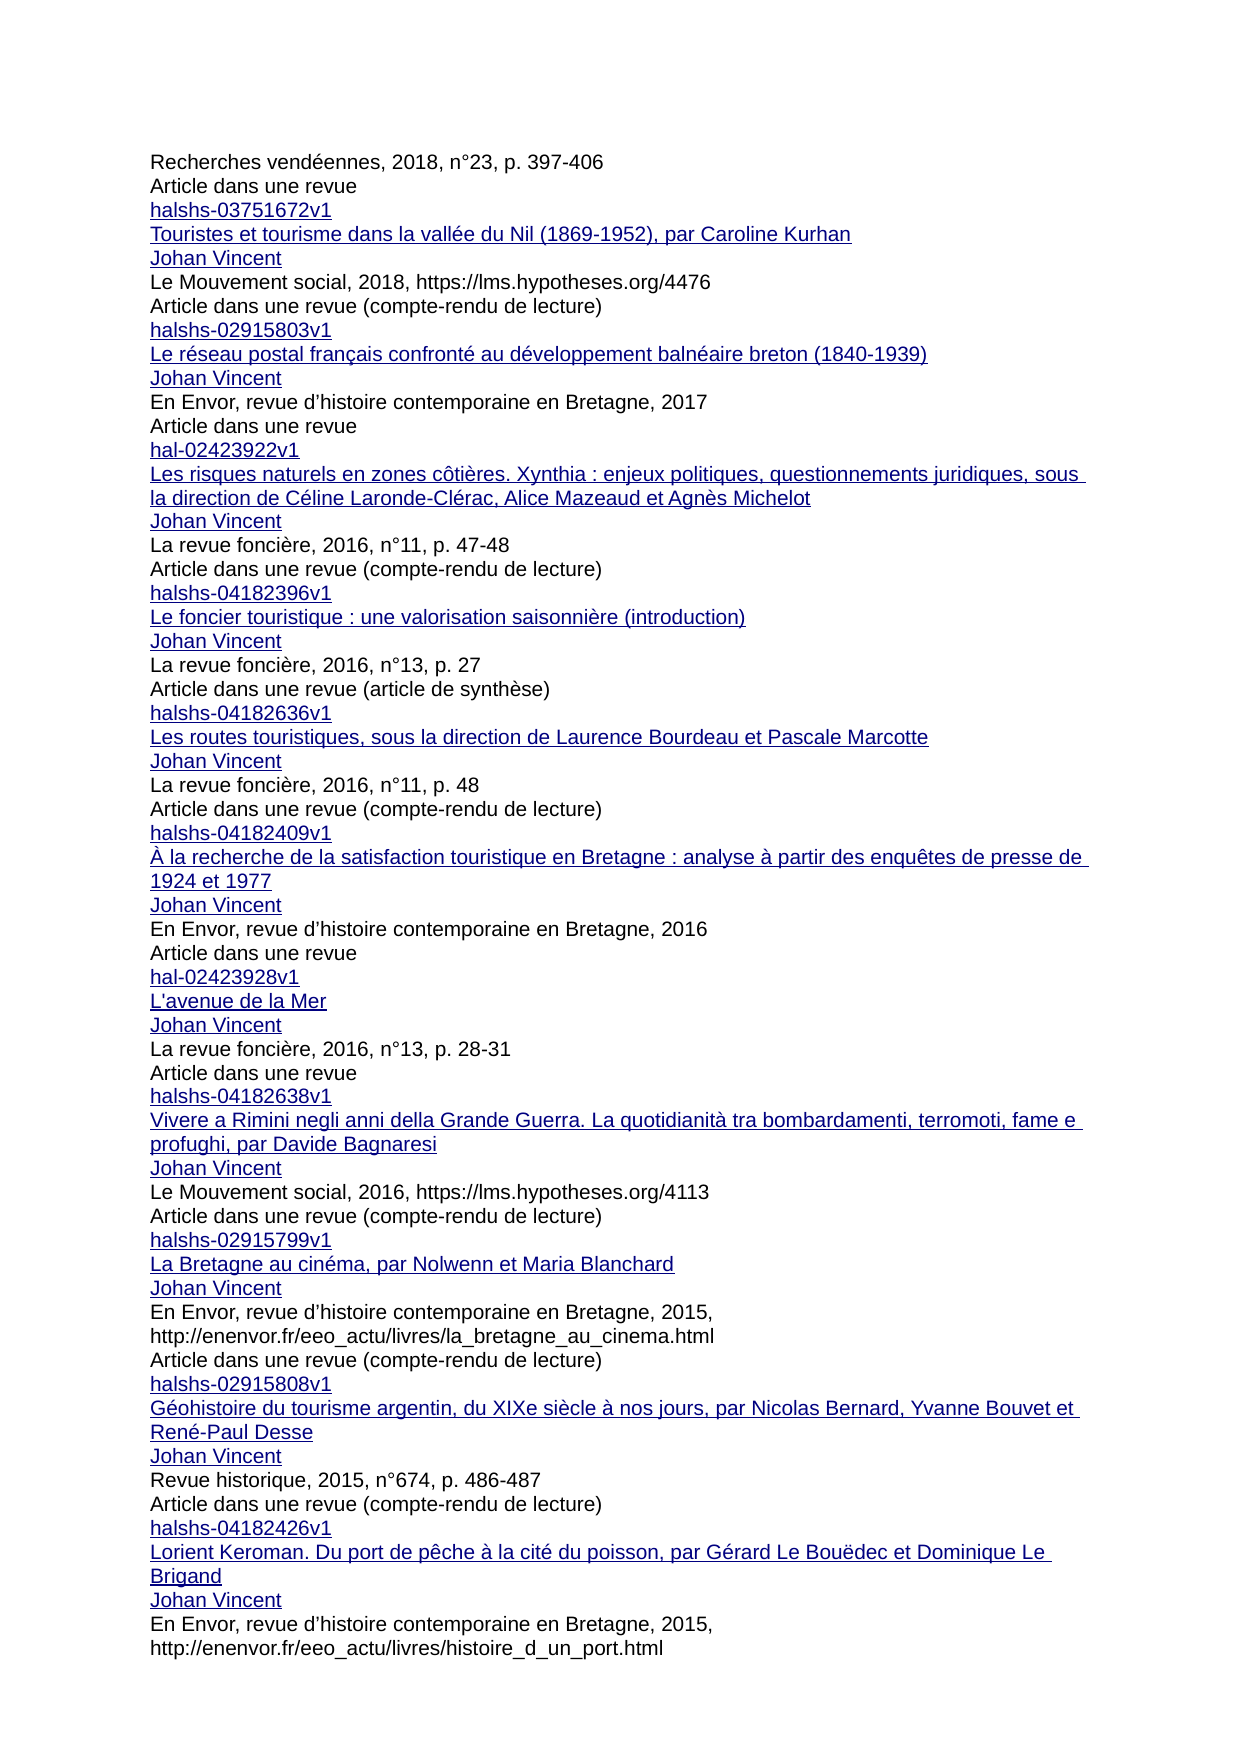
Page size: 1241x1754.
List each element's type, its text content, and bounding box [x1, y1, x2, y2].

table_cell Vivere a Rimini negli anni della Grande Guerra. La quotidianità tra bombardamenti, terromoti, fame e profughi, par Davide Bagnaresi Johan Vincent Le Mouvement social, 2016, https://lms.hypotheses.org/4113 Article dans une revue (compte-rendu de lecture) halshs-02915799v1 [150, 1108, 1090, 1252]
table_cell Le foncier touristique : une valorisation saisonnière (introduction) Johan Vincent La revue foncière, 2016, n°13, p. 27 Article dans une revue (article de synthèse) halshs-04182636v1 [150, 605, 1090, 725]
table_cell Recherches vendéennes, 2018, n°23, p. 397-406 Article dans une revue halshs-03751672v1 [150, 150, 1090, 222]
table_cell Les routes touristiques, sous la direction de Laurence Bourdeau et Pascale Marcotte Johan Vincent La revue foncière, 2016, n°11, p. 48 Article dans une revue (compte-rendu de lecture) halshs-04182409v1 [150, 725, 1090, 845]
table_cell Géohistoire du tourisme argentin, du XIXe siècle à nos jours, par Nicolas Bernard, Yvanne Bouvet et René-Paul Desse Johan Vincent Revue historique, 2015, n°674, p. 486-487 Article dans une revue (compte-rendu de lecture) halshs-04182426v1 [150, 1396, 1090, 1539]
table_cell Les risques naturels en zones côtières. Xynthia : enjeux politiques, questionnements juridiques, sous la direction de Céline Laronde-Clérac, Alice Mazeaud et Agnès Michelot Johan Vincent La revue foncière, 2016, n°11, p. 47-48 Article dans une revue (compte-rendu de lecture) halshs-04182396v1 [150, 461, 1090, 605]
table_cell Touristes et tourisme dans la vallée du Nil (1869-1952), par Caroline Kurhan Johan Vincent Le Mouvement social, 2018, https://lms.hypotheses.org/4476 Article dans une revue (compte-rendu de lecture) halshs-02915803v1 [150, 222, 1090, 342]
table_cell La Bretagne au cinéma, par Nolwenn et Maria Blanchard Johan Vincent En Envor, revue d’histoire contemporaine en Bretagne, 2015, http://enenvor.fr/eeo_actu/livres/la_bretagne_au_cinema.html Article dans une revue (compte-rendu de lecture) halshs-02915808v1 [150, 1252, 1090, 1396]
table_cell L'avenue de la Mer Johan Vincent La revue foncière, 2016, n°13, p. 28-31 Article dans une revue halshs-04182638v1 [150, 989, 1090, 1108]
table_cell À la recherche de la satisfaction touristique en Bretagne : analyse à partir des enquêtes de presse de 1924 et 1977 Johan Vincent En Envor, revue d’histoire contemporaine en Bretagne, 2016 Article dans une revue hal-02423928v1 [150, 845, 1090, 988]
table_cell Lorient Keroman. Du port de pêche à la cité du poisson, par Gérard Le Bouëdec et Dominique Le Brigand Johan Vincent En Envor, revue d’histoire contemporaine en Bretagne, 2015, http://enenvor.fr/eeo_actu/livres/histoire_d_un_port.html [150, 1540, 1090, 1659]
table_cell Le réseau postal français confronté au développement balnéaire breton (1840-1939) Johan Vincent En Envor, revue d’histoire contemporaine en Bretagne, 2017 Article dans une revue hal-02423922v1 [150, 342, 1090, 461]
